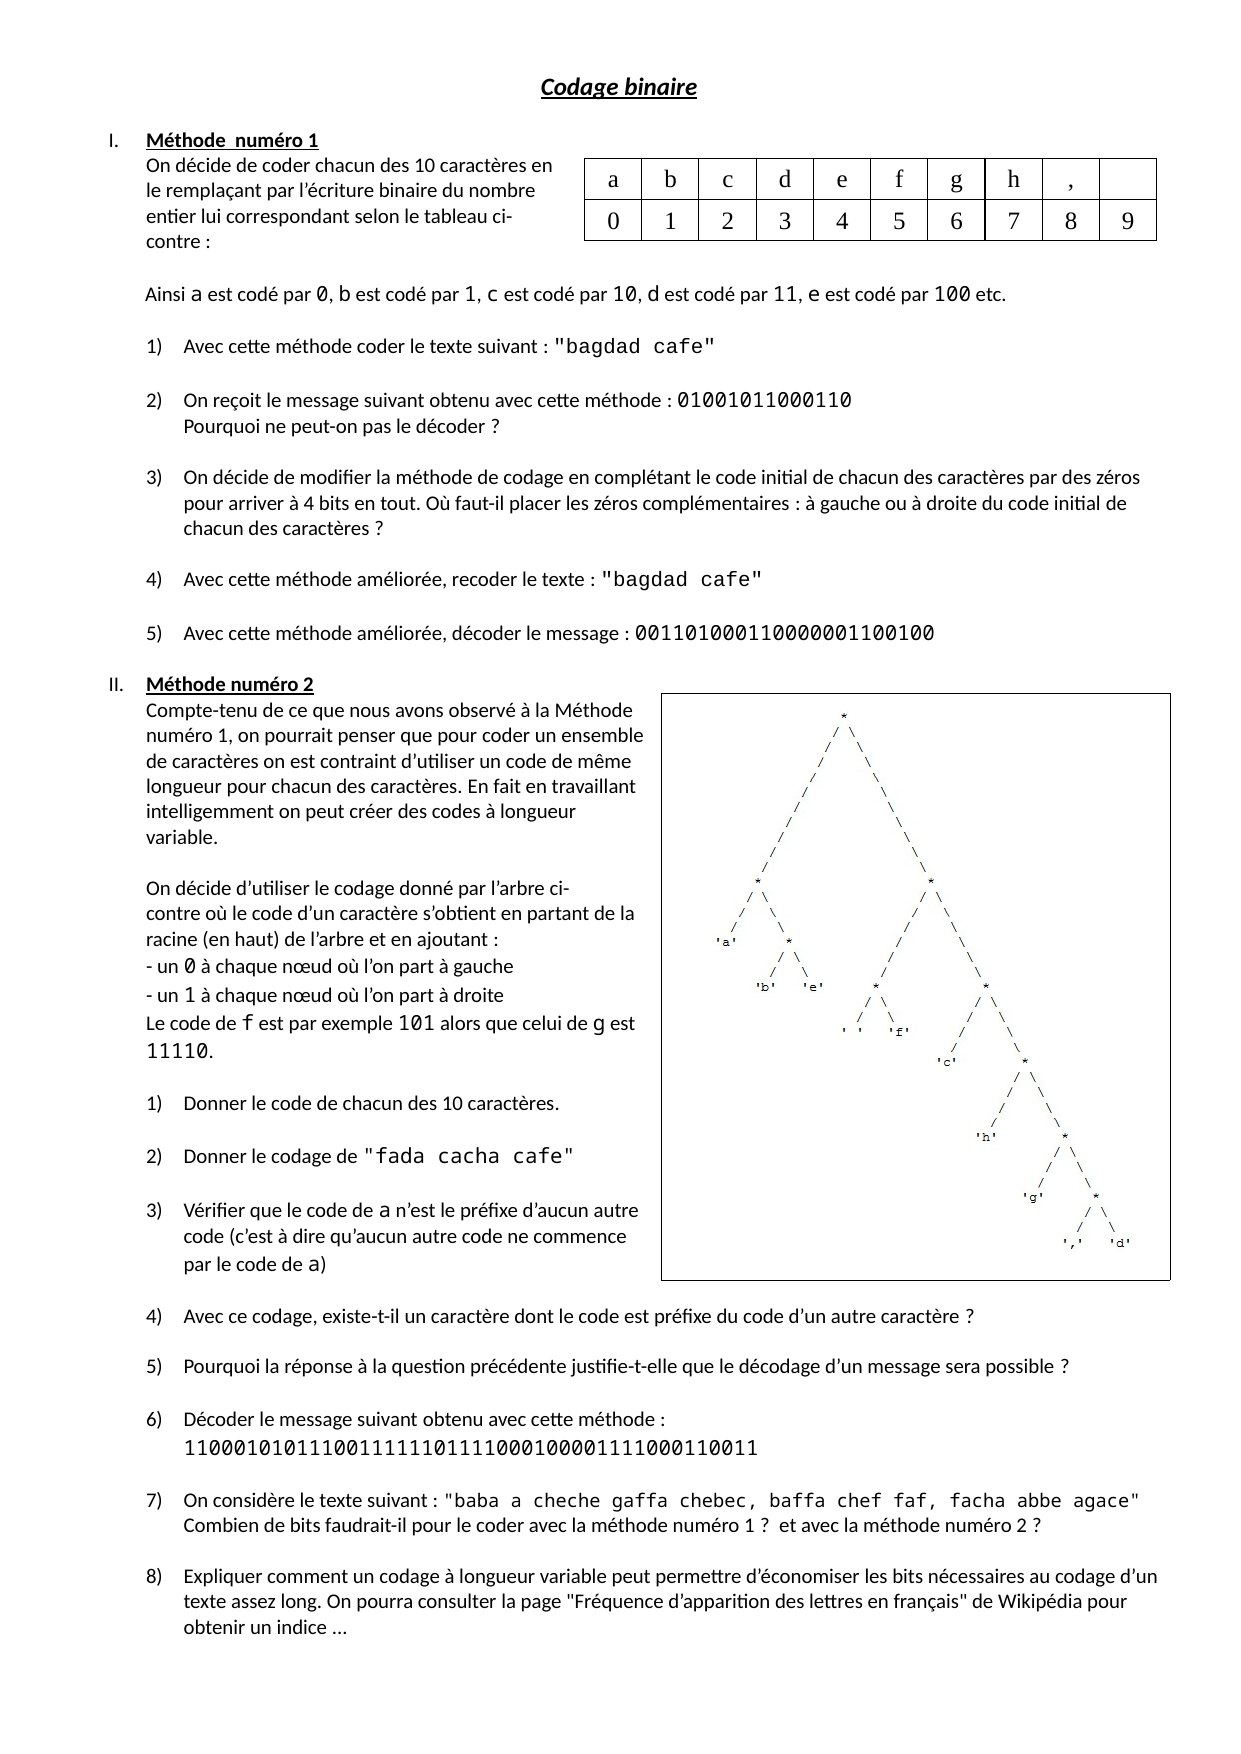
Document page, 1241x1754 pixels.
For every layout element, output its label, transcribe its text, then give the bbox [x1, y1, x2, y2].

table_header d [757, 159, 813, 199]
list On décide de modifier la méthode de codage en complétant le code initial de chacun des caractères par des zéros pour arriver à 4 bits en tout. Où faut-il placer les zéros complémentaires : à gauche ou à droite du code initial de chacun des caractères ? [146, 464, 1169, 566]
table_header [1100, 159, 1156, 199]
table_header f [871, 159, 927, 199]
table_cell 1 [642, 200, 698, 240]
list On reçoit le message suivant obtenu avec cette méthode : 01001011000110 Pourquoi ne peut-on pas le décoder ? [146, 385, 1169, 464]
list Méthode numéro 2 Compte-tenu de ce que nous avons observé à la Méthode numéro 1, on pourrait penser que pour coder un ensemble de caractères on est contraint d’utiliser un code de même longueur pour chacun des caractères. En fait en travaillant intelligemment on peut créer des codes à longueur variable. [108, 672, 1170, 849]
list Expliquer comment un codage à longueur variable peut permettre d’économiser les bits nécessaires au codage d’un texte assez long. On pourra consulter la page "Fréquence d’apparition des lettres en français" de Wikipédia pour obtenir un indice ... [146, 1563, 1169, 1665]
list On considère le texte suivant : "baba a cheche gaffa chebec, baffa chef faf, facha abbe agace" Combien de bits faudrait-il pour le coder avec la méthode numéro 1 ? et avec la méthode numéro 2 ? [146, 1487, 1169, 1563]
table_header e [814, 159, 870, 199]
table_cell 5 [871, 200, 927, 240]
list Avec cette méthode améliorée, recoder le texte : "bagdad cafe" [146, 566, 1169, 618]
table_cell 0 [585, 200, 641, 240]
list Donner le codage de "fada cacha cafe" [146, 1141, 661, 1195]
table_header c [699, 159, 756, 199]
list On décide d’utiliser le codage donné par l’arbre ci-contre où le code d’un caractère s’obtient en partant de la racine (en haut) de l’arbre et en ajoutant : - un 0 à chaque nœud où l’on part à gauche - un 1 à chaque nœud où l’on part à droite [108, 875, 661, 1008]
table_cell 6 [928, 200, 984, 240]
table_header g [928, 159, 984, 199]
table_cell 8 [1043, 200, 1099, 240]
list Méthode numéro 1 On décide de coder chacun des 10 caractères en le remplaçant par l’écriture binaire du nombre entier lui correspondant selon le tableau ci-contre : [108, 127, 1169, 254]
list Avec ce codage, existe-t-il un caractère dont le code est préfixe du code d’un autre caractère ? [146, 1303, 1169, 1354]
picture [698, 709, 1131, 1252]
list Avec cette méthode coder le texte suivant : "bagdad cafe" [146, 333, 1169, 385]
list Avec cette méthode améliorée, décoder le message : 001101000110000001100100 [146, 618, 1169, 672]
table_header , [1043, 159, 1099, 199]
list Méthode numéro 1 On décide de coder chacun des 10 caractères en le remplaçant par l’écriture binaire du nombre entier lui correspondant selon le tableau ci-contre : [577, 150, 1170, 250]
table_header a [585, 159, 641, 199]
table_cell 2 [699, 200, 756, 240]
list [662, 694, 1170, 1280]
list Donner le code de chacun des 10 caractères. [146, 1090, 661, 1141]
text Ainsi a est codé par 0, b est codé par 1, c est codé par 10, d est codé par 11, e est codé par 100 etc. [71, 279, 1169, 308]
list Pourquoi la réponse à la question précédente justifie-t-elle que le décodage d’un message sera possible ? [146, 1354, 1169, 1404]
text Codage binaire [71, 71, 1169, 101]
list Vérifier que le code de a n’est le préfixe d’aucun autre code (c’est à dire qu’aucun autre code ne commence par le code de a) [146, 1195, 1169, 1303]
table_cell 3 [757, 200, 813, 240]
table_header b [642, 159, 698, 199]
table_cell 7 [986, 200, 1042, 240]
list Décoder le message suivant obtenu avec cette méthode : 1100010101110011111101111000100001111000110011 [146, 1404, 1169, 1487]
table_header h [986, 159, 1042, 199]
table_cell 9 [1100, 200, 1156, 240]
list Le code de f est par exemple 101 alors que celui de g est 11110. [108, 1008, 661, 1090]
table_cell 4 [814, 200, 870, 240]
